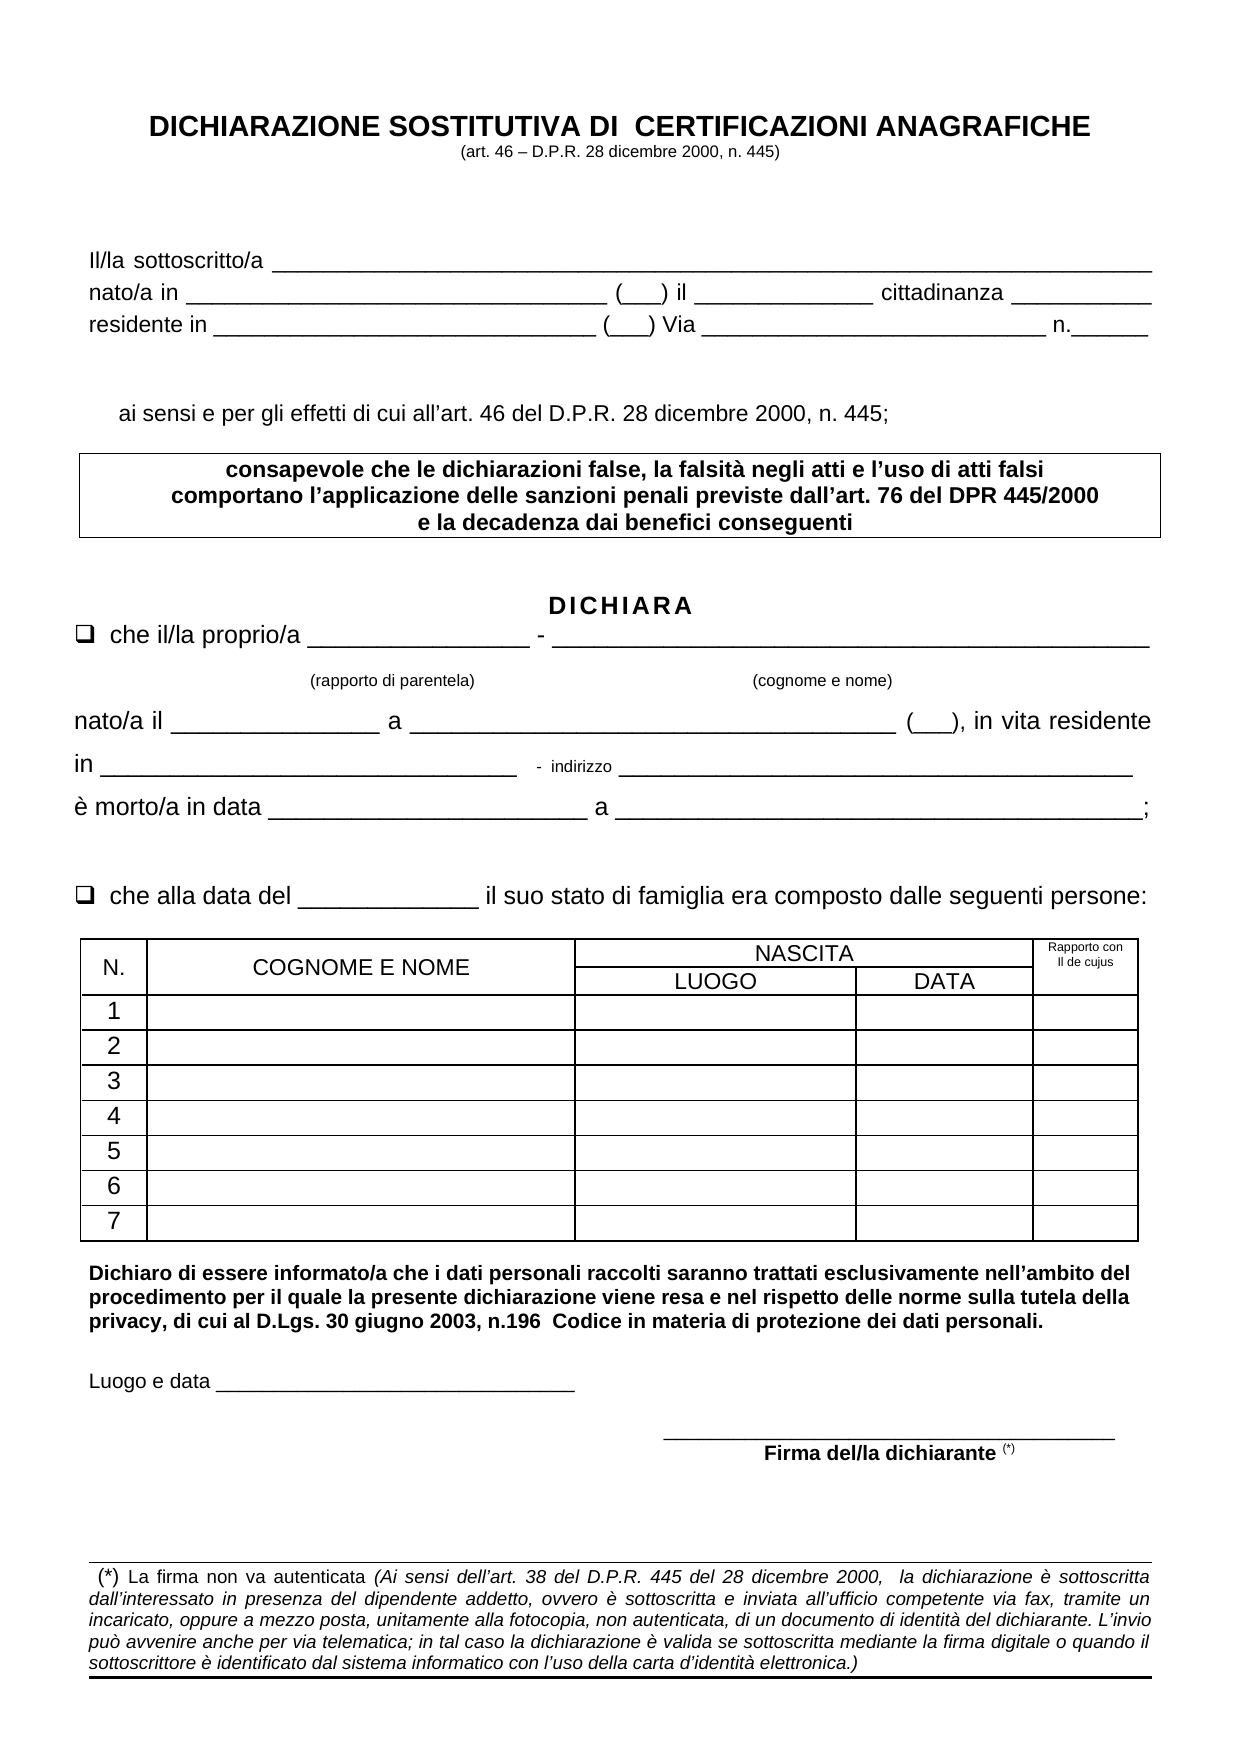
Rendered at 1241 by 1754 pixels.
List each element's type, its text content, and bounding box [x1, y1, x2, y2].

table_cell [857, 1101, 1032, 1134]
table_cell [576, 1066, 855, 1099]
table_cell [148, 1066, 574, 1099]
table_cell 6 [81, 1171, 146, 1205]
table_cell [1034, 1206, 1137, 1240]
table_cell [1034, 1101, 1137, 1134]
table_cell LUOGO [576, 968, 855, 994]
table_cell [148, 1136, 574, 1170]
table_cell [857, 1136, 1032, 1170]
text nato/a il _______________ a ___________________________________ (___), in vita residente in ______________________________ - indirizzo _____________________________________ [74, 706, 1152, 778]
table_cell [857, 1171, 1032, 1205]
table_header _______________________________________ Firma del/la dichiarante (*) [620, 1369, 1159, 1465]
table_cell [1034, 996, 1137, 1029]
text Il/la sottoscritto/a _____________________________________________________________________ nato/a in _________________________________ (___) il ______________ cittadinanza ___________ residente in ______________________________ (___) Via ___________________________ n.______ [89, 247, 1152, 337]
table_cell [576, 1136, 855, 1170]
table_cell 1 [81, 995, 146, 1029]
table_cell [1034, 1136, 1137, 1170]
table_header Luogo e data _______________________________ [81, 1369, 620, 1465]
text Dichiaro di essere informato/a che i dati personali raccolti saranno trattati esclusivamente nell’ambito del procedimento per il quale la presente dichiarazione viene resa e nel rispetto delle norme sulla tutela della privacy, di cui al D.Lgs. 30 giugno 2003, n.196 Codice in materia di protezione dei dati personali. [89, 1261, 1152, 1333]
table_header N. [81, 940, 146, 994]
text  che alla data del _____________ il suo stato di famiglia era composto dalle seguenti persone: [74, 881, 1152, 909]
table_cell [857, 996, 1032, 1029]
table_cell [148, 1206, 574, 1240]
table_cell [148, 1171, 574, 1205]
text comportano l’applicazione delle sanzioni penali previste dall’art. 76 del DPR 445/2000 [89, 482, 1152, 506]
table_cell [148, 1101, 574, 1134]
table_header NASCITA [576, 940, 1032, 966]
table_header COGNOME E NOME [148, 940, 574, 994]
table_cell [1034, 1171, 1137, 1205]
text e la decadenza dai benefici conseguenti [80, 506, 1160, 537]
table_cell 3 [81, 1065, 146, 1099]
table_cell [576, 996, 855, 1029]
table_header Rapporto con Il de cujus [1034, 940, 1137, 994]
table_cell DATA [857, 968, 1032, 994]
table_cell 2 [81, 1030, 146, 1064]
table_cell [576, 1031, 855, 1064]
table_cell [576, 1171, 855, 1205]
table_cell [148, 996, 574, 1029]
table_cell [857, 1031, 1032, 1064]
text ai sensi e per gli effetti di cui all’art. 46 del D.P.R. 28 dicembre 2000, n. 445; [89, 400, 1152, 426]
table_cell 5 [81, 1136, 146, 1170]
table_cell [1034, 1031, 1137, 1064]
table_cell 4 [81, 1101, 146, 1134]
table_cell [1034, 1066, 1137, 1099]
table_cell [857, 1066, 1032, 1099]
text DICHIARA [89, 591, 1152, 619]
table_cell [576, 1206, 855, 1240]
table_cell [148, 1031, 574, 1064]
text  che il/la proprio/a ________________ - ___________________________________________ (rapporto di parentela) (cognome e nome) [74, 619, 1152, 692]
text consapevole che le dichiarazioni false, la falsità negli atti e l’uso di atti falsi [80, 454, 1160, 482]
table_cell [576, 1101, 855, 1134]
table_cell [857, 1206, 1032, 1240]
table_cell 7 [81, 1206, 146, 1240]
text è morto/a in data _______________________ a ______________________________________; [74, 792, 1152, 821]
